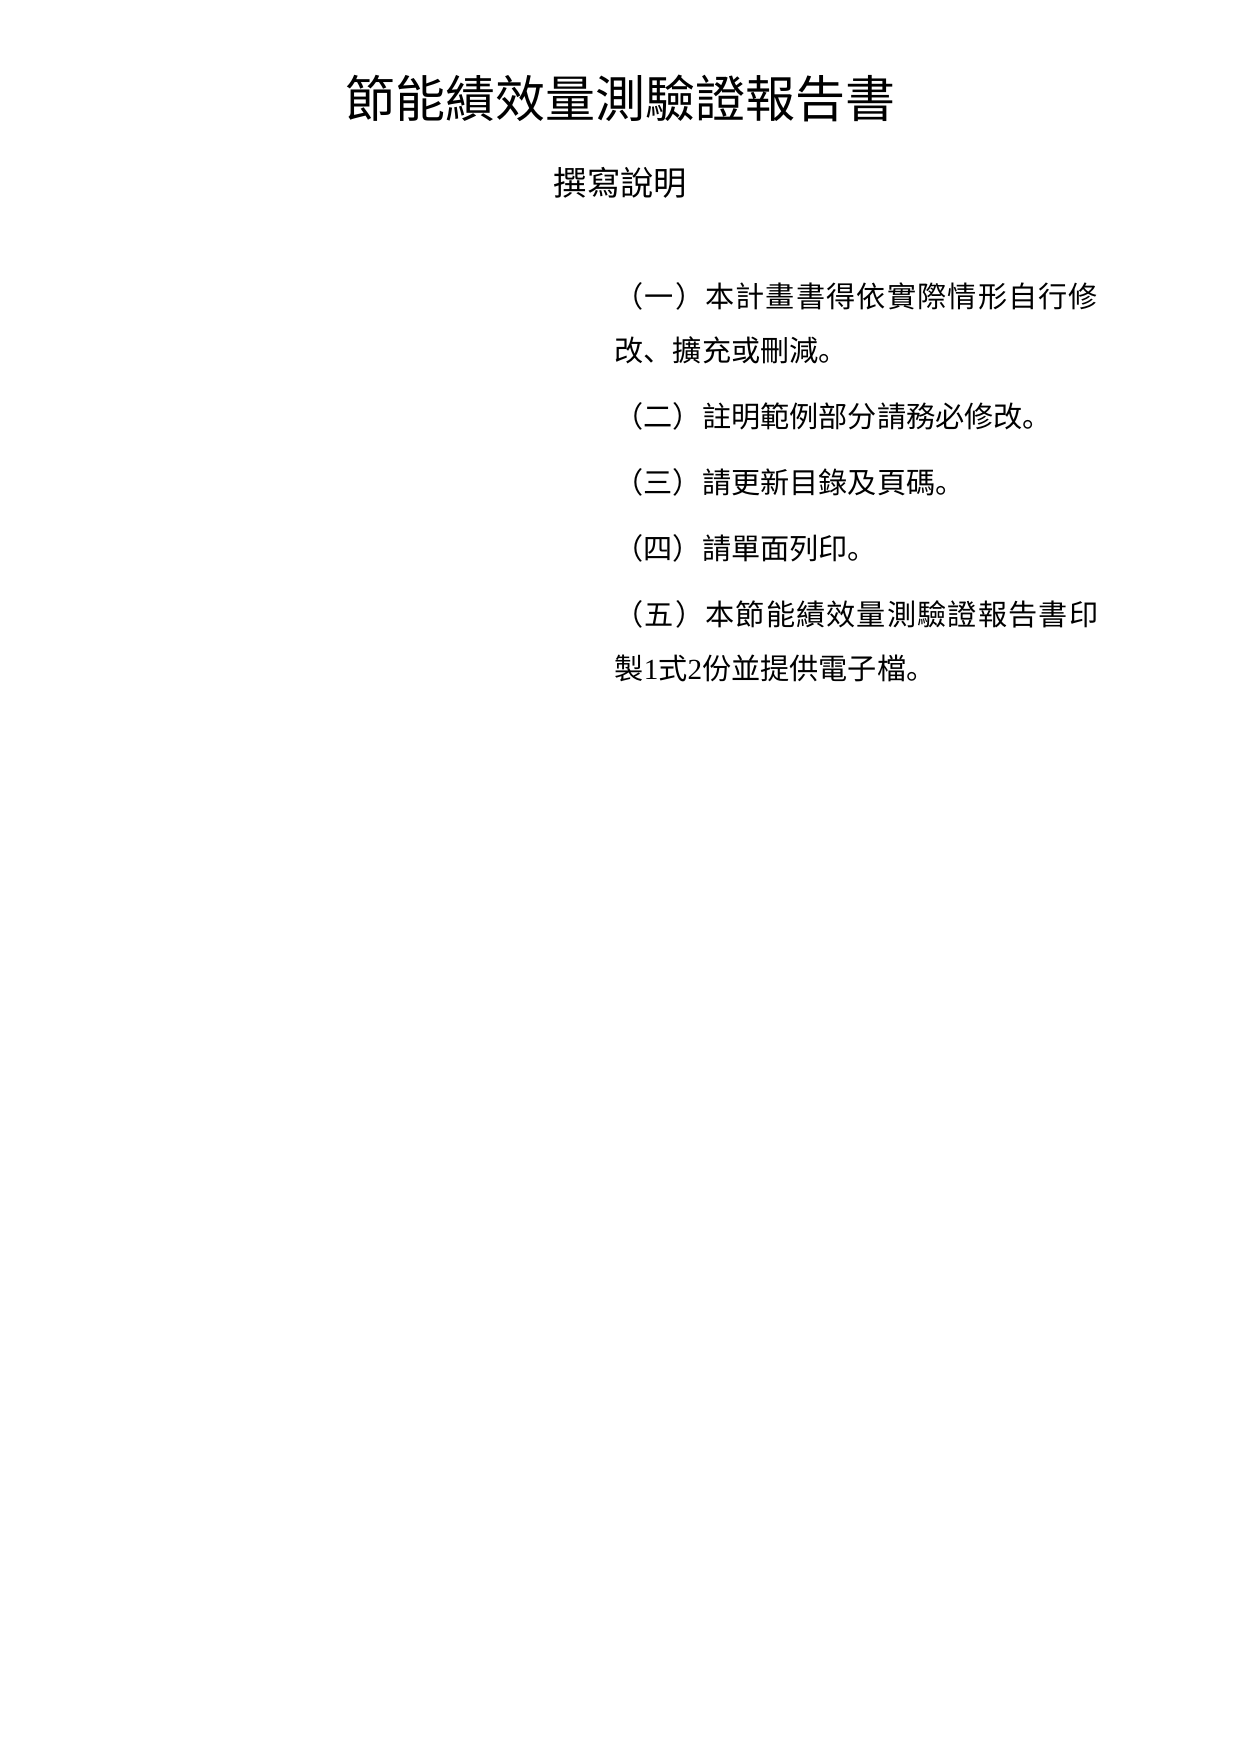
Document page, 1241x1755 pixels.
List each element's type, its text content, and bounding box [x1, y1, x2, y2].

text （二）註明範例部分請務必修改。 [614, 393, 1098, 436]
text （一）本計畫書得依實際情形自行修改、擴充或刪減。 [614, 273, 1098, 369]
text （五）本節能績效量測驗證報告書印製1式2份並提供電子檔。 [614, 592, 1098, 688]
text 節能績效量測驗證報告書 [142, 59, 1098, 131]
text （三）請更新目錄及頁碼。 [614, 459, 1098, 502]
text （四）請單面列印。 [614, 526, 1098, 568]
text 撰寫說明 [142, 156, 1098, 205]
